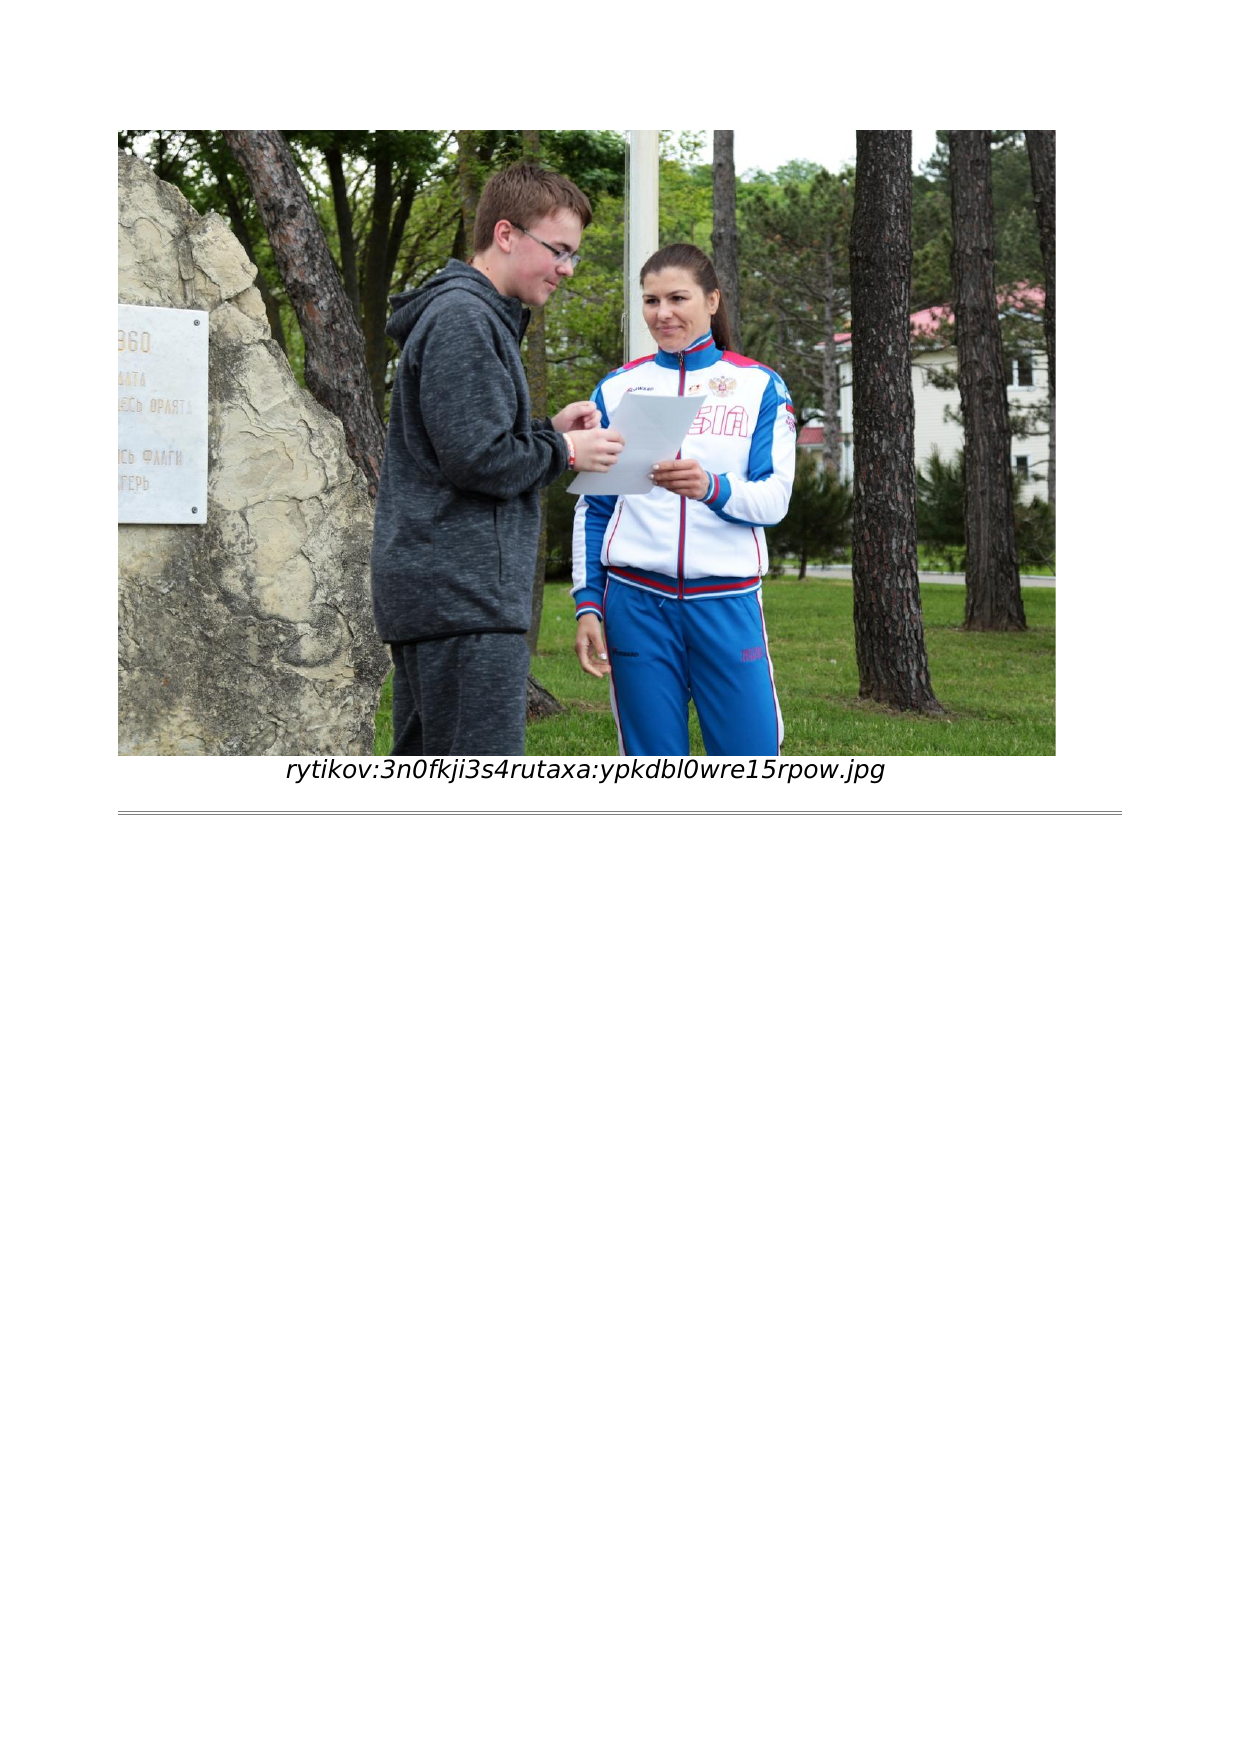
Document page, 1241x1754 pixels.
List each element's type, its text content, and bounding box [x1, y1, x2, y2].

picture [118, 130, 1056, 756]
text rytikov:3n0fkji3s4rutaxa:ypkdbl0wre15rpow.jpg [118, 756, 1056, 784]
